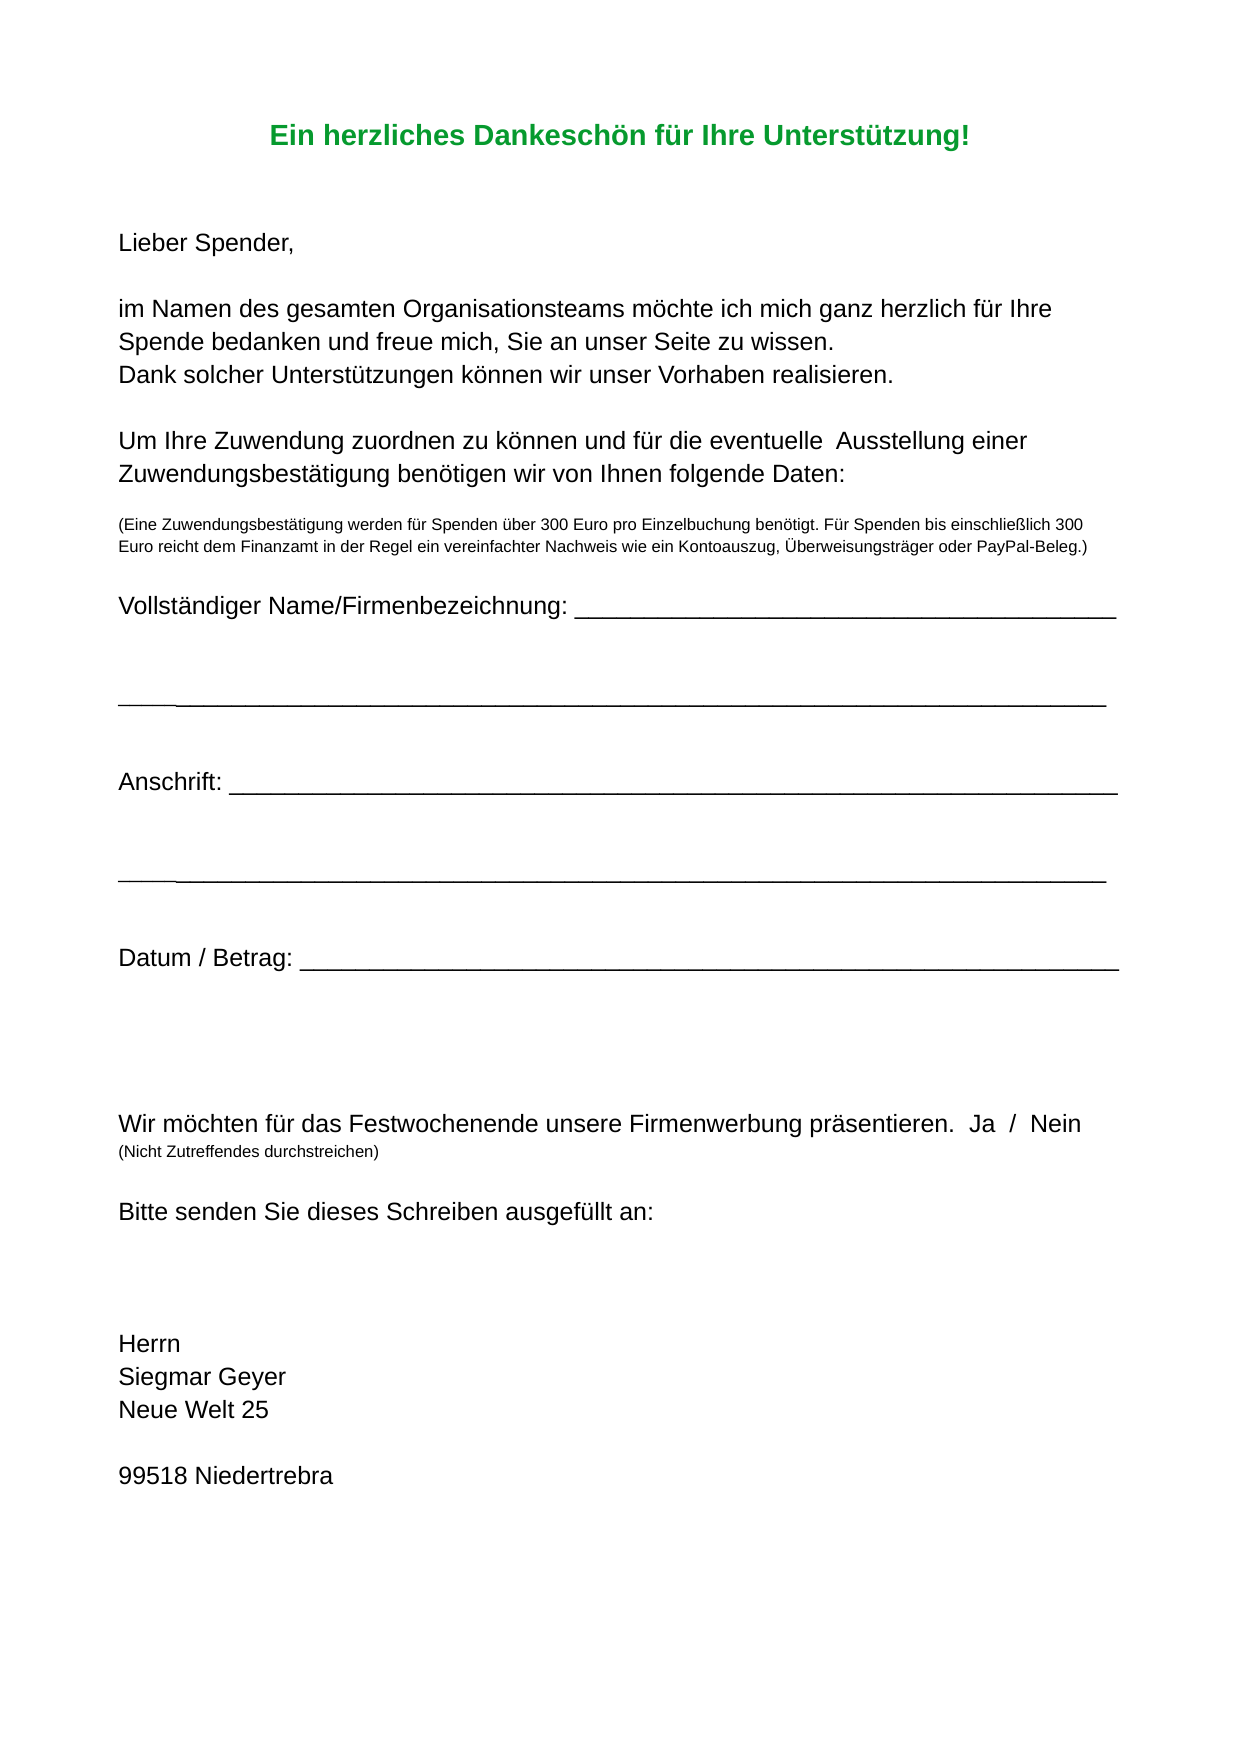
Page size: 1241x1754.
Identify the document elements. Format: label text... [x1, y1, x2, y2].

text Um Ihre Zuwendung zuordnen zu können und für die eventuelle Ausstellung einer Zuwendungsbestätigung benötigen wir von Ihnen folgende Daten: [118, 426, 1122, 488]
text Bitte senden Sie dieses Schreiben ausgefüllt an: [118, 1197, 1122, 1225]
text Neue Welt 25 [118, 1395, 1122, 1423]
text Anschrift: ________________________________________________________________ [118, 767, 1122, 796]
text Dank solcher Unterstützungen können wir unser Vorhaben realisieren. [118, 360, 1122, 389]
text im Namen des gesamten Organisationsteams möchte ich mich ganz herzlich für Ihre Spende bedanken und freue mich, Sie an unser Seite zu wissen. [118, 294, 1122, 356]
text Wir möchten für das Festwochenende unsere Firmenwerbung präsentieren. Ja / Nein [118, 1108, 1122, 1137]
text ________________________________________________________________________ [118, 679, 1122, 708]
text Siegmar Geyer [118, 1362, 1122, 1390]
text Lieber Spender, [118, 228, 1122, 257]
text ________________________________________________________________________ [118, 855, 1122, 884]
text Ein herzliches Dankeschön für Ihre Unterstützung! [118, 118, 1122, 152]
text 99518 Niedertrebra [118, 1461, 1122, 1489]
text (Eine Zuwendungsbestätigung werden für Spenden über 300 Euro pro Einzelbuchung benötigt. Für Spenden bis einschließlich 300 Euro reicht dem Finanzamt in der Regel ein vereinfachter Nachweis wie ein Kontoauszug, Überweisungsträger oder PayPal-Beleg.) [118, 514, 1122, 556]
text Herrn [118, 1329, 1122, 1357]
text Vollständiger Name/Firmenbezeichnung: _______________________________________ [118, 591, 1122, 620]
text Datum / Betrag: ___________________________________________________________ [118, 943, 1122, 972]
text (Nicht Zutreffendes durchstreichen) [118, 1142, 1122, 1161]
